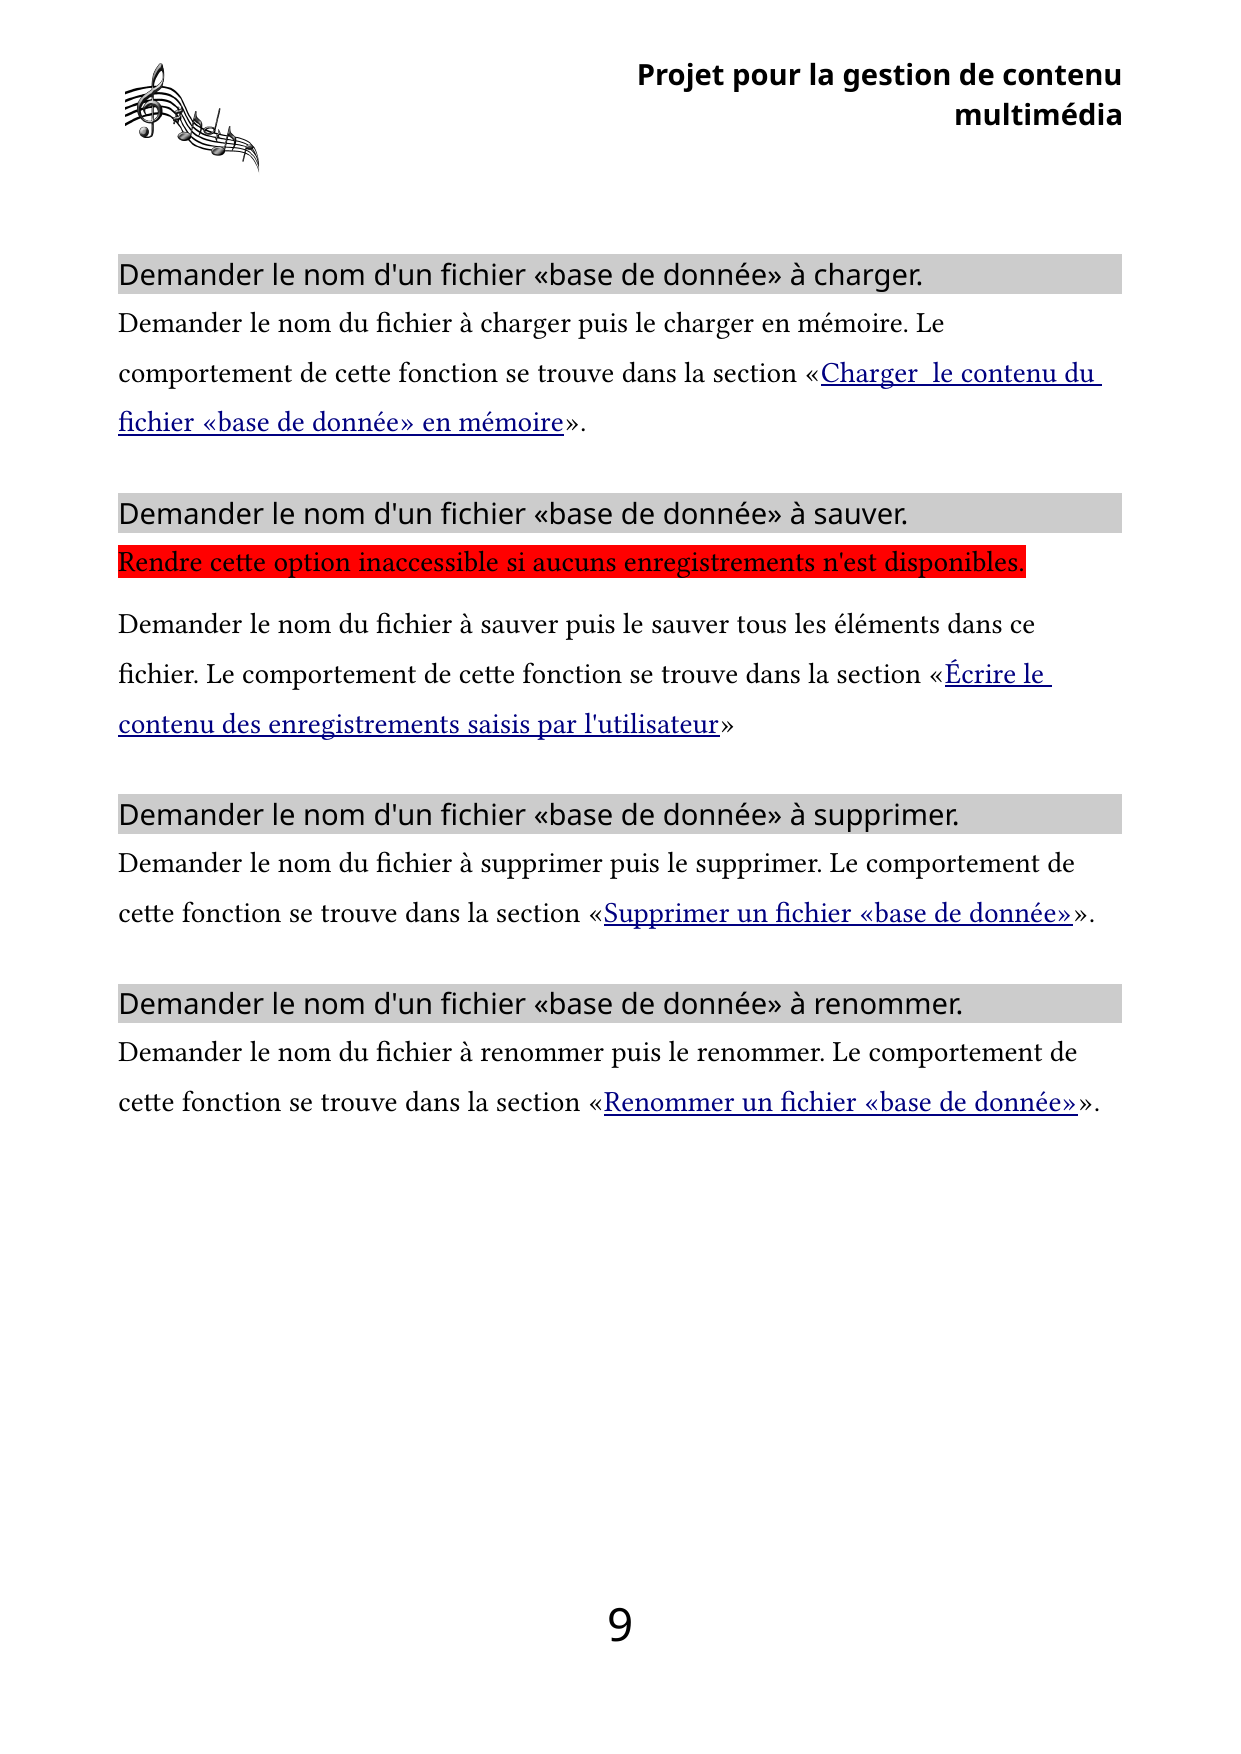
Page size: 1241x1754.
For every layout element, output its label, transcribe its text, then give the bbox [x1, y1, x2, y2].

text Rendre cette option inaccessible si aucuns enregistrements n'est disponibles. [118, 545, 1122, 578]
text Demander le nom du fichier à renommer puis le renommer. Le comportement de cette fonction se trouve dans la section «Renommer un fichier «base de donnée»». [118, 1036, 1122, 1119]
subtitle Demander le nom d'un fichier «base de donnée» à sauver. [118, 493, 1122, 533]
text Demander le nom du fichier à sauver puis le sauver tous les éléments dans ce fichier. Le comportement de cette fonction se trouve dans la section «Écrire le contenu des enregistrements saisis par l'utilisateur» [118, 607, 1122, 740]
subtitle Demander le nom d'un fichier «base de donnée» à supprimer. [118, 794, 1122, 834]
text Demander le nom du fichier à charger puis le charger en mémoire. Le comportement de cette fonction se trouve dans la section «Charger le contenu du fichier «base de donnée» en mémoire». [118, 306, 1122, 439]
subtitle Demander le nom d'un fichier «base de donnée» à renommer. [118, 984, 1122, 1023]
picture [123, 58, 260, 195]
subtitle Demander le nom d'un fichier «base de donnée» à charger. [118, 254, 1122, 294]
text Demander le nom du fichier à supprimer puis le supprimer. Le comportement de cette fonction se trouve dans la section «Supprimer un fichier «base de donnée»». [118, 847, 1122, 929]
